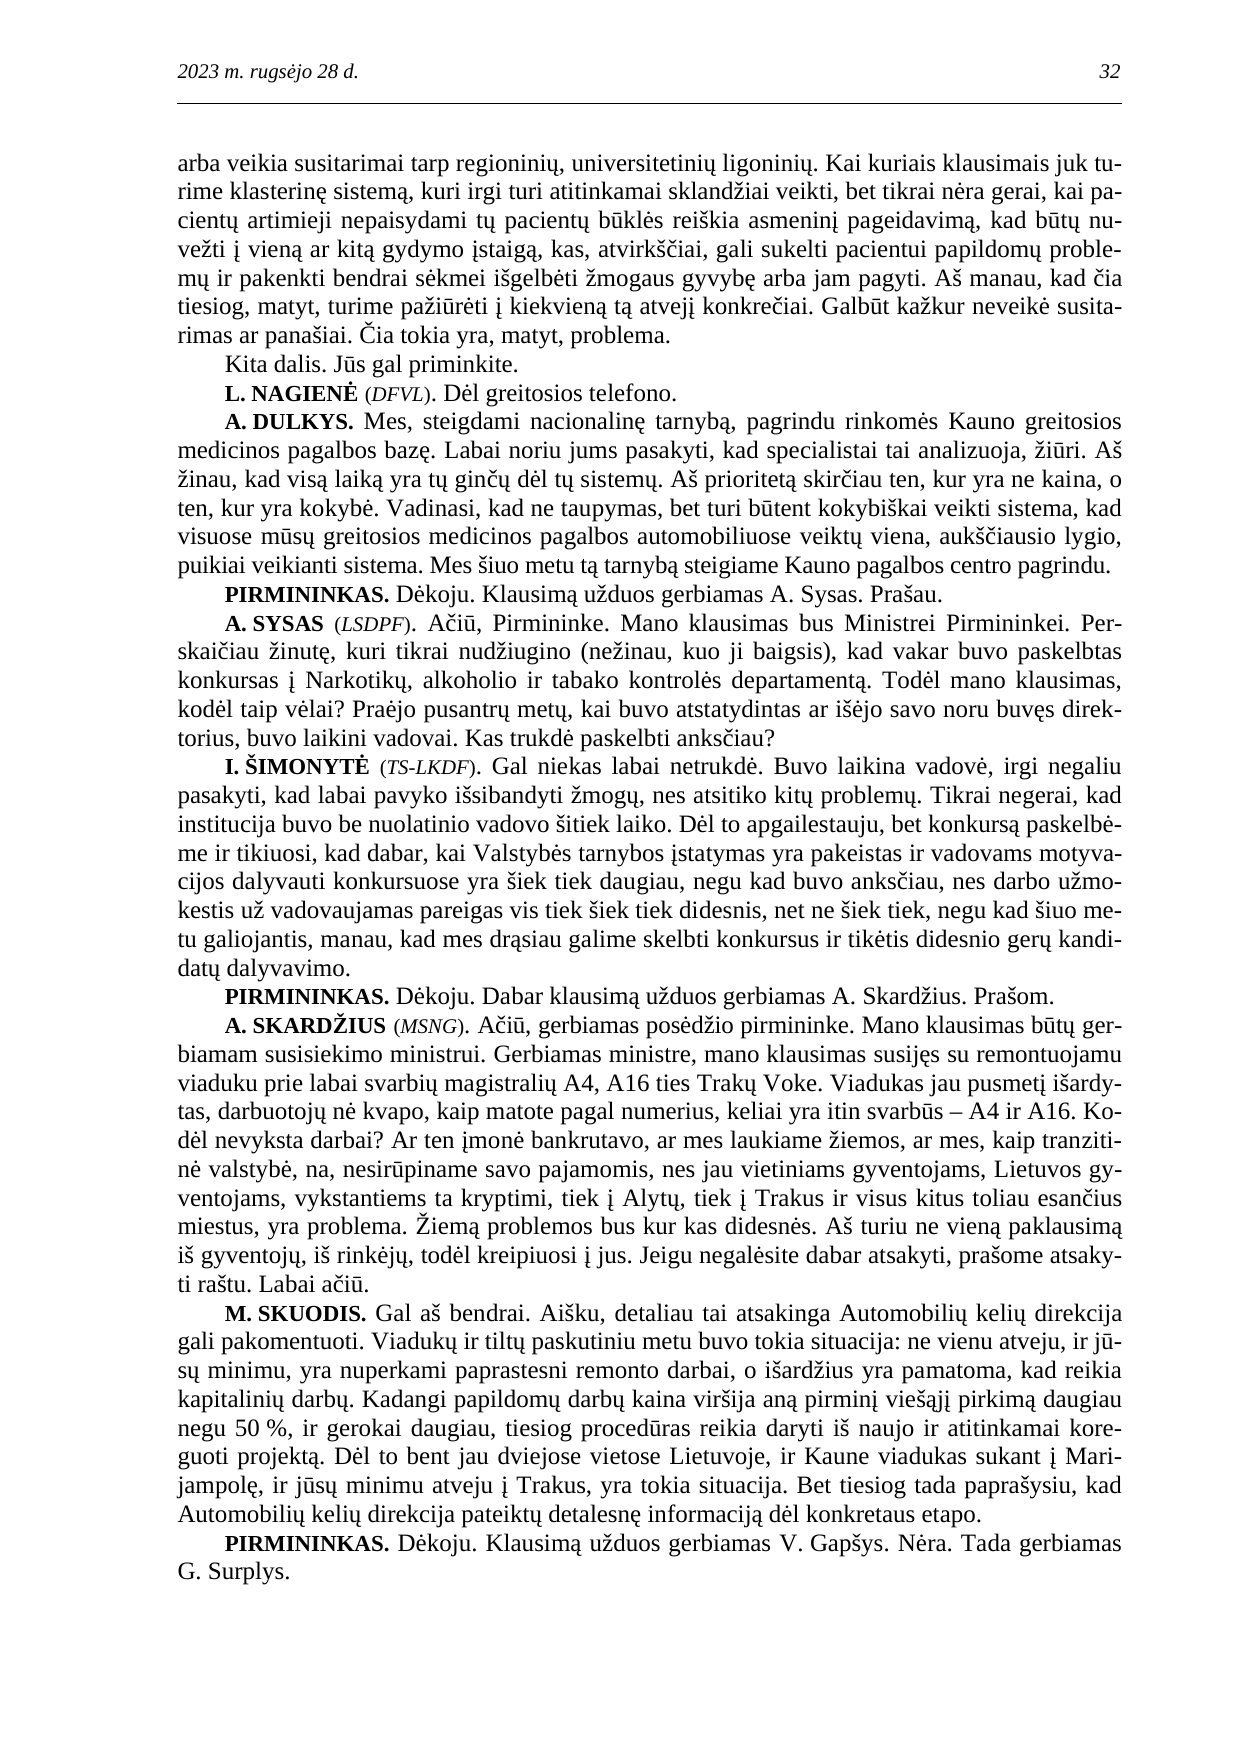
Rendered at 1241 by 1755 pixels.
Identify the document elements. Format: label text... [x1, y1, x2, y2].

text A. SYSAS (LSDPF). Ačiū, Pir­mi­nin­ke. Ma­no klau­si­mas bus Mi­nist­rei Pir­mi­nin­kei. Per­skai­čiau ži­nu­tę, ku­ri tik­rai nu­džiu­gi­no (ne­ži­nau, kuo ji baig­sis), kad va­kar bu­vo pa­skelb­tas kon­kur­sas į Nar­ko­ti­kų, al­ko­ho­lio ir ta­ba­ko kon­tro­lės de­par­ta­men­tą. To­dėl ma­no klau­si­mas, ko­dėl taip vė­lai? Pra­ėjo pus­an­trų me­tų, kai bu­vo at­sta­ty­din­tas ar iš­ėjo sa­vo no­ru bu­vęs di­rek­to­rius, bu­vo lai­ki­ni va­do­vai. Kas truk­dė pa­skelb­ti anks­čiau? [177, 608, 1122, 751]
text ar­ba vei­kia su­si­ta­ri­mai tarp re­gio­ni­nių, uni­ver­si­te­ti­nių li­go­ni­nių. Kai ku­riais klau­si­mais juk tu­ri­me klas­te­ri­nę sis­te­mą, ku­ri ir­gi tu­ri ati­tin­ka­mai sklan­džiai veik­ti, bet tik­rai nė­ra ge­rai, kai pa­cien­tų ar­ti­mie­ji ne­pai­sy­da­mi tų pa­cien­tų būk­lės reiš­kia as­me­ni­nį pa­gei­da­vi­mą, kad bū­tų nu­vež­ti į vie­ną ar ki­tą gy­dy­mo įstai­gą, kas, at­virkš­čiai, ga­li su­kel­ti pa­cien­tui pa­pil­do­mų pro­ble­mų ir pa­kenk­ti ben­drai sėk­mei iš­gel­bė­ti žmo­gaus gy­vy­bę ar­ba jam pa­gy­ti. Aš ma­nau, kad čia tie­siog, ma­tyt, tu­ri­me pa­žiū­rė­ti į kiek­vie­ną tą at­ve­jį kon­kre­čiai. Gal­būt kaž­kur ne­vei­kė su­si­ta­ri­mas ar pa­na­šiai. Čia to­kia yra, ma­tyt, pro­ble­ma. [177, 148, 1122, 349]
text PIRMININKAS. Dė­ko­ju. Klau­si­mą už­duos ger­bia­mas A. Sy­sas. Pra­šau. [177, 579, 1122, 608]
text A. SKARDŽIUS (MSNG). Ačiū, ger­bia­mas po­sė­džio pir­mi­nin­ke. Ma­no klau­si­mas bū­tų ger­bia­mam su­si­sie­ki­mo mi­nist­rui. Ger­bia­mas mi­nist­re, ma­no klau­si­mas su­si­jęs su re­mon­tuo­ja­mu via­du­ku prie la­bai svar­bių ma­gist­ra­lių A4, A16 ties Tra­kų Vo­ke. Via­du­kas jau pus­me­tį iš­ar­dy­tas, dar­buo­to­jų nė kva­po, kaip ma­to­te pa­gal nu­me­rius, ke­liai yra itin svar­būs – A4 ir A16. Ko­dėl ne­vyks­ta dar­bai? Ar ten įmo­nė ban­kru­ta­vo, ar mes lau­kia­me žie­mos, ar mes, kaip tran­zi­ti­nė vals­ty­bė, na, ne­si­rū­pi­na­me sa­vo pa­ja­mo­mis, nes jau vie­ti­niams gy­ven­to­jams, Lie­tu­vos gy­ven­to­jams, vyks­tan­tiems ta kryp­ti­mi, tiek į Aly­tų, tiek į Tra­kus ir vi­sus ki­tus to­liau esan­čius mies­tus, yra pro­ble­ma. Žie­mą pro­ble­mos bus kur kas di­des­nės. Aš tu­riu ne vie­ną pa­klau­si­mą iš gy­ven­to­jų, iš rin­kė­jų, to­dėl krei­piuo­si į jus. Jei­gu ne­ga­lė­si­te da­bar at­sa­ky­ti, pra­šo­me at­sa­ky­ti raš­tu. La­bai ačiū. [177, 1010, 1122, 1298]
text I. ŠIMONYTĖ (TS-LKDF). Gal nie­kas la­bai ne­truk­dė. Bu­vo lai­ki­na va­do­vė, ir­gi ne­ga­liu pa­sa­ky­ti, kad la­bai pa­vy­ko iš­si­ban­dy­ti žmo­gų, nes at­si­ti­ko ki­tų pro­ble­mų. Tik­rai ne­ge­rai, kad ins­ti­tu­ci­ja bu­vo be nuo­la­ti­nio va­do­vo ši­tiek lai­ko. Dėl to ap­gai­les­tau­ju, bet kon­kur­są pa­skel­bė­me ir ti­kiuo­si, kad da­bar, kai Vals­ty­bės tar­ny­bos įsta­ty­mas yra pa­keis­tas ir va­do­vams mo­ty­va­ci­jos da­ly­vau­ti kon­kur­suo­se yra šiek tiek dau­giau, ne­gu kad bu­vo anks­čiau, nes dar­bo už­mo­kes­tis už va­do­vau­jamas pa­rei­gas vis tiek šiek tiek di­des­nis, net ne šiek tiek, ne­gu kad šiuo me­tu ga­lio­jan­tis, ma­nau, kad mes drą­siau ga­li­me skelb­ti kon­kur­sus ir ti­kė­tis di­des­nio ge­rų kan­di­da­tų da­ly­va­vi­mo. [177, 751, 1122, 981]
text PIRMININKAS. Dė­ko­ju. Klau­si­mą už­duos ger­bia­mas V. Gap­šys. Nė­ra. Ta­da ger­bia­mas G. Sur­plys. [177, 1528, 1122, 1585]
text PIRMININKAS. Dė­ko­ju. Da­bar klau­si­mą už­duos ger­bia­mas A. Skar­džius. Pra­šom. [177, 981, 1122, 1010]
text Ki­ta da­lis. Jūs gal pri­min­ki­te. [177, 349, 1122, 378]
text L. NAGIENĖ (DFVL). Dėl grei­to­sios te­le­fo­no. [177, 378, 1122, 406]
text M. SKUODIS. Gal aš ben­drai. Aiš­ku, de­ta­liau tai at­sa­kin­ga Au­to­mo­bi­lių ke­lių di­rek­ci­ja ga­li pa­ko­men­tuo­ti. Via­du­kų ir til­tų pas­ku­ti­niu me­tu bu­vo to­kia si­tu­a­ci­ja: ne vie­nu at­ve­ju, ir jū­sų mi­ni­mu, yra nu­per­ka­mi pa­pras­tes­ni re­mon­to dar­bai, o iš­ar­džius yra pa­ma­to­ma, kad rei­kia ka­pi­ta­li­nių dar­bų. Ka­dan­gi pa­pil­do­mų dar­bų kai­na vir­ši­ja aną pir­mi­nį vie­šą­jį pir­ki­mą dau­giau ne­gu 50 %, ir ge­ro­kai dau­giau, tie­siog pro­ce­dū­ras rei­kia da­ry­ti iš nau­jo ir ati­tin­ka­mai ko­re­guo­ti pro­jek­tą. Dėl to bent jau dvie­jo­se vie­to­se Lie­tu­vo­je, ir Kau­ne via­du­kas su­kant į Ma­ri­jam­po­lę, ir jū­sų mi­ni­mu at­ve­ju į Tra­kus, yra to­kia si­tu­a­ci­ja. Bet tie­siog ta­da pa­pra­šy­siu, kad Au­to­mo­bi­lių ke­lių di­rek­ci­ja pa­teik­tų de­ta­les­nę in­for­ma­ci­ją dėl kon­kre­taus eta­po. [177, 1298, 1122, 1528]
text A. DULKYS. Mes, steig­da­mi na­cio­na­li­nę tar­ny­bą, pa­grin­du rin­ko­mės Kau­no grei­to­sios me­di­ci­nos pa­gal­bos ba­zę. La­bai no­riu jums pa­sa­ky­ti, kad spe­cia­lis­tai tai ana­li­zuo­ja, žiū­ri. Aš ži­nau, kad vi­są lai­ką yra tų gin­čų dėl tų sis­te­mų. Aš pri­ori­te­tą skir­čiau ten, kur yra ne kai­na, o ten, kur yra ko­ky­bė. Va­di­na­si, kad ne tau­py­mas, bet tu­ri bū­tent ko­ky­biš­kai veik­ti sis­te­ma, kad vi­suo­se mū­sų grei­to­sios me­di­ci­nos pa­gal­bos au­to­mo­bi­liuo­se veik­tų vie­na, aukš­čiau­sio ly­gio, pui­kiai vei­kian­ti sis­te­ma. Mes šiuo me­tu tą tar­ny­bą stei­gia­me Kau­no pa­gal­bos cen­tro pa­grin­du. [177, 406, 1122, 579]
